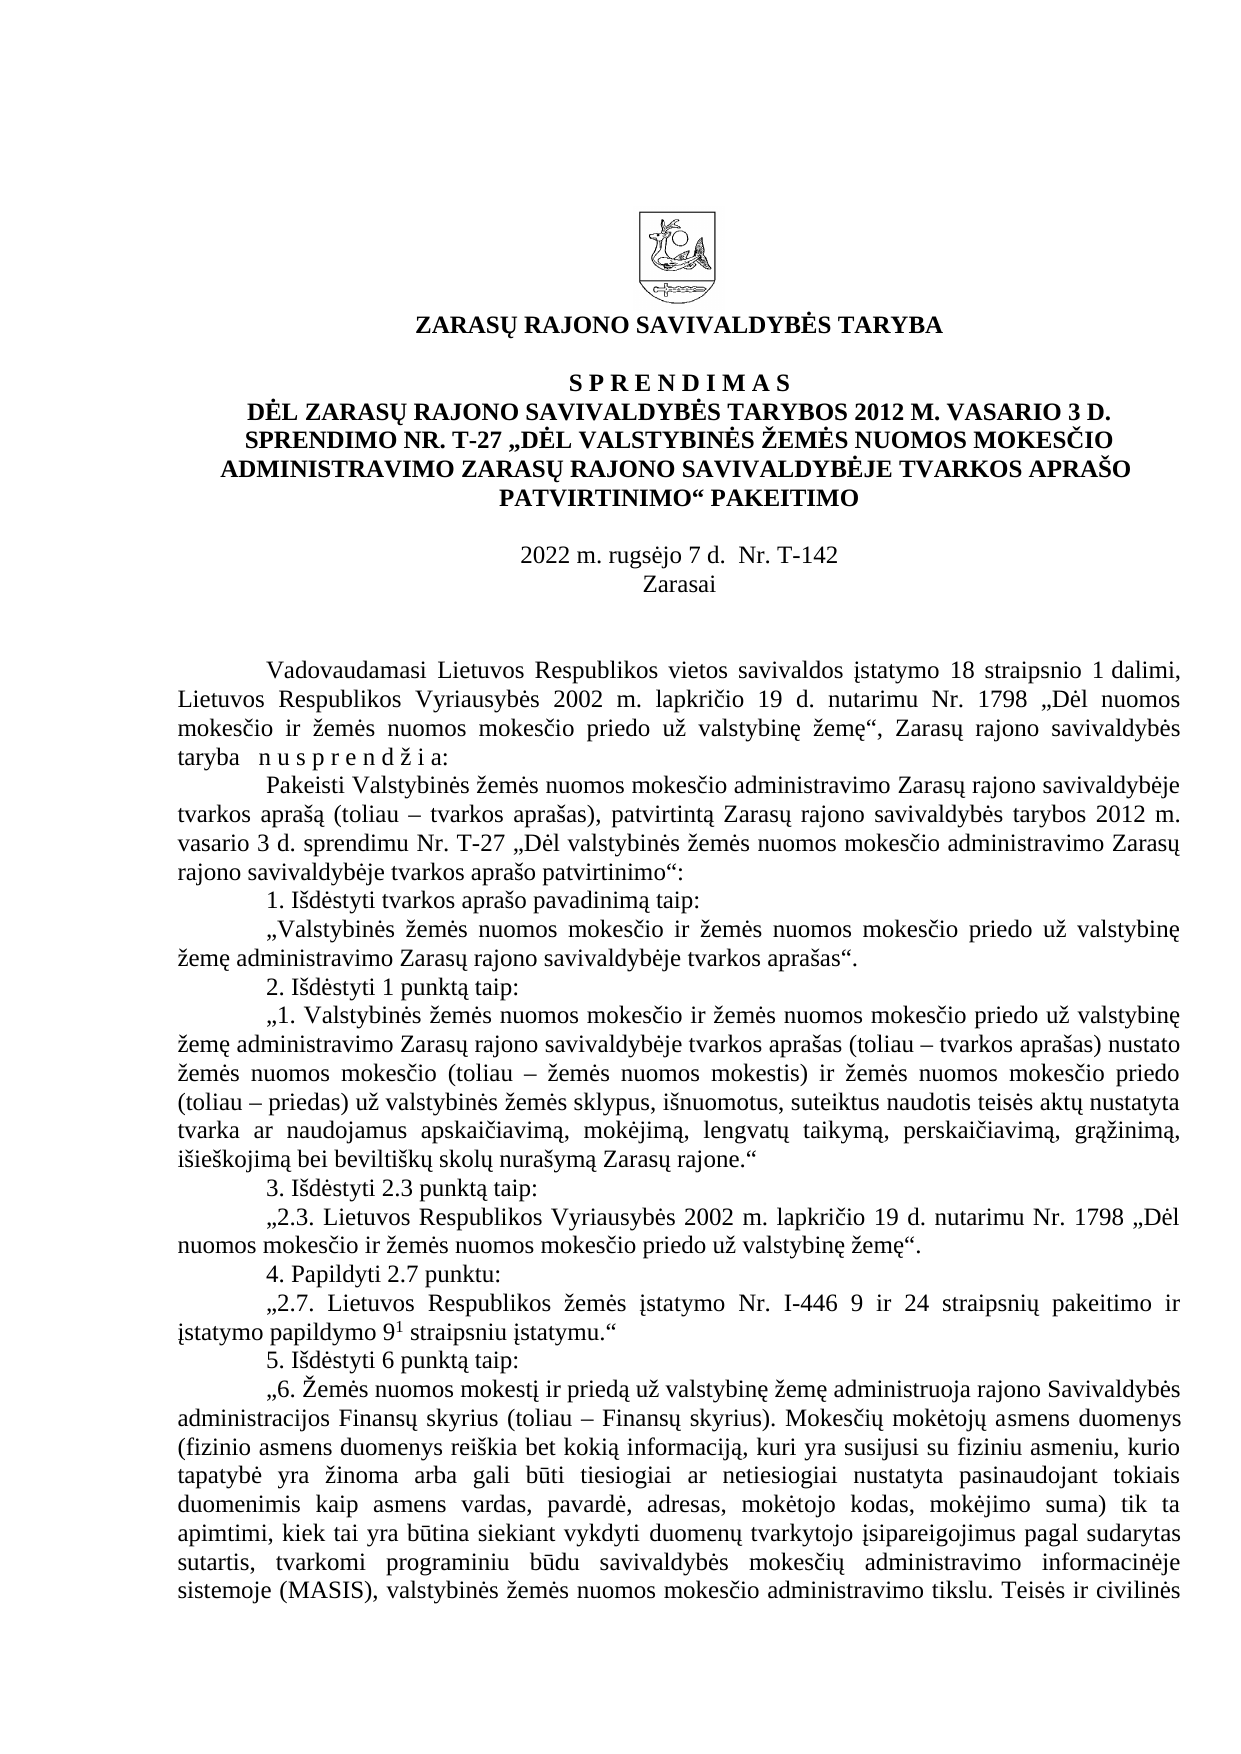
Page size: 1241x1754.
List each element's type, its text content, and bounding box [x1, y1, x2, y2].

text 2022 m. rugsėjo 7 d. Nr. T-142 [177, 540, 1181, 569]
text 2. Išdėstyti 1 punktą taip: [177, 972, 1181, 1000]
text Vadovaudamasi Lietuvos Respublikos vietos savivaldos įstatymo 18 straipsnio 1 dalimi, Lietuvos Respublikos Vyriausybės 2002 m. lapkričio 19 d. nutarimu Nr. 1798 „Dėl nuomos mokesčio ir žemės nuomos mokesčio priedo už valstybinę žemę“, Zarasų rajono savivaldybės taryba n u s p r e n d ž i a: [177, 655, 1181, 770]
text Zarasų rajono savivaldybės TARYBA [177, 310, 1181, 339]
text „2.7. Lietuvos Respublikos žemės įstatymo Nr. I-446 9 ir 24 straipsnių pakeitimo ir įstatymo papildymo 91 straipsniu įstatymu.“ [177, 1288, 1181, 1345]
text „2.3. Lietuvos Respublikos Vyriausybės 2002 m. lapkričio 19 d. nutarimu Nr. 1798 „Dėl nuomos mokesčio ir žemės nuomos mokesčio priedo už valstybinę žemę“. [177, 1202, 1181, 1259]
text Zarasai [177, 569, 1181, 598]
text 3. Išdėstyti 2.3 punktą taip: [177, 1173, 1181, 1202]
text „6. Žemės nuomos mokestį ir priedą už valstybinę žemę administruoja rajono Savivaldybės administracijos Finansų skyrius (toliau – Finansų skyrius). Mokesčių mokėtojų asmens duomenys (fizinio asmens duomenys reiškia bet kokią informaciją, kuri yra susijusi su fiziniu asmeniu, kurio tapatybė yra žinoma arba gali būti tiesiogiai ar netiesiogiai nustatyta pasinaudojant tokiais duomenimis kaip asmens vardas, pavardė, adresas, mokėtojo kodas, mokėjimo suma) tik ta apimtimi, kiek tai yra būtina siekiant vykdyti duomenų tvarkytojo įsipareigojimus pagal sudarytas sutartis, tvarkomi programiniu būdu savivaldybės mokesčių administravimo informacinėje sistemoje (MASIS), valstybinės žemės nuomos mokesčio administravimo tikslu. Teisės ir civilinės [177, 1374, 1181, 1604]
text DĖL ZARASŲ RAJONO SAVIVALDYBĖS TARYBOS 2012 M. vasario 3 D. SPRENDIMO NR. T-27 „DĖL VALSTYBINės ŽEMės nuomos mokesčio administravimo ZARASŲ RAJONO SAVIVALDYBĖJE tvarkos APRAŠO [177, 397, 1181, 483]
text S P R E N D I M A S [177, 368, 1181, 397]
text „Valstybinės žemės nuomos mokesčio ir žemės nuomos mokesčio priedo už valstybinę žemę administravimo Zarasų rajono savivaldybėje tvarkos aprašas“. [177, 914, 1181, 972]
text 5. Išdėstyti 6 punktą taip: [177, 1345, 1181, 1374]
text 1. Išdėstyti tvarkos aprašo pavadinimą taip: [266, 885, 1181, 914]
text paTVIRTINIMO“ PAKEITIMO [177, 483, 1181, 512]
text „1. Valstybinės žemės nuomos mokesčio ir žemės nuomos mokesčio priedo už valstybinę žemę administravimo Zarasų rajono savivaldybėje tvarkos aprašas (toliau – tvarkos aprašas) nustato žemės nuomos mokesčio (toliau – žemės nuomos mokestis) ir žemės nuomos mokesčio priedo (toliau – priedas) už valstybinės žemės sklypus, išnuomotus, suteiktus naudotis teisės aktų nustatyta tvarka ar naudojamus apskaičiavimą, mokėjimą, lengvatų taikymą, perskaičiavimą, grąžinimą, išieškojimą bei beviltiškų skolų nurašymą Zarasų rajone.“ [177, 1000, 1181, 1173]
text 4. Papildyti 2.7 punktu: [177, 1259, 1181, 1288]
text Pakeisti Valstybinės žemės nuomos mokesčio administravimo Zarasų rajono savivaldybėje tvarkos aprašą (toliau – tvarkos aprašas), patvirtintą Zarasų rajono savivaldybės tarybos 2012 m. vasario 3 d. sprendimu Nr. T-27 „Dėl valstybinės žemės nuomos mokesčio administravimo Zarasų rajono savivaldybėje tvarkos aprašo patvirtinimo“: [177, 770, 1181, 885]
